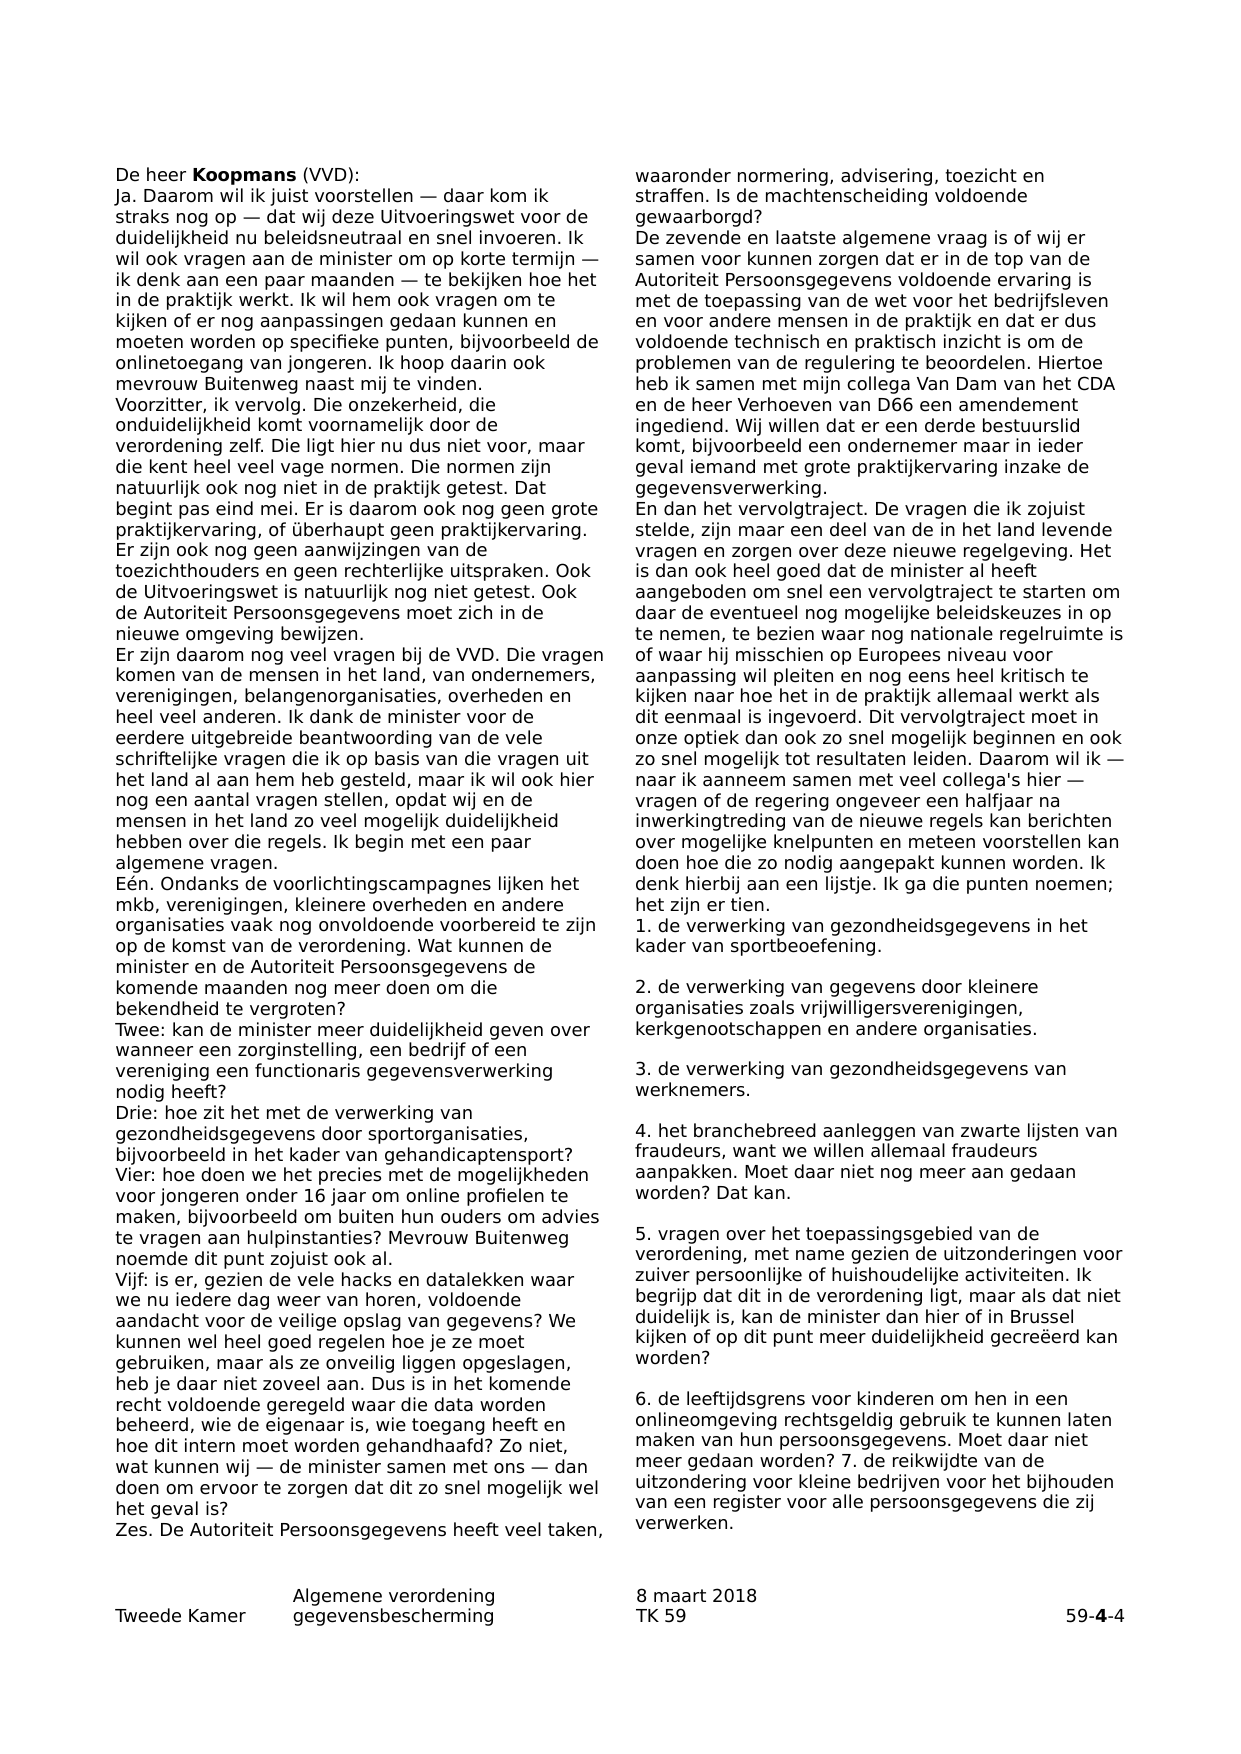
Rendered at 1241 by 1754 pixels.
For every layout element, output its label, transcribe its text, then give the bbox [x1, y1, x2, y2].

text 3. de verwerking van gezondheidsgegevens van werknemers. [635, 1059, 1125, 1101]
text 4. het branchebreed aanleggen van zwarte lijsten van fraudeurs, want we willen allemaal fraudeurs aanpakken. Moet daar niet nog meer aan gedaan worden? Dat kan. [635, 1121, 1125, 1203]
text 2. de verwerking van gegevens door kleinere organisaties zoals vrijwilligersverenigingen, kerkgenootschappen en andere organisaties. [635, 977, 1125, 1039]
text Eén. Ondanks de voorlichtingscampagnes lijken het mkb, verenigingen, kleinere overheden en andere organisaties vaak nog onvoldoende voorbereid te zijn op de komst van de verordening. Wat kunnen de minister en de Autoriteit Persoonsgegevens de komende maanden nog meer doen om die bekendheid te vergroten? [115, 873, 605, 1019]
text waaronder normering, advisering, toezicht en straffen. Is de machtenscheiding voldoende gewaarborgd? [635, 165, 1125, 228]
text 1. de verwerking van gezondheidsgegevens in het kader van sportbeoefening. [635, 915, 1125, 957]
text Ja. Daarom wil ik juist voorstellen — daar kom ik straks nog op — dat wij deze Uitvoeringswet voor de duidelijkheid nu beleidsneutraal en snel invoeren. Ik wil ook vragen aan de minister om op korte termijn — ik denk aan een paar maanden — te bekijken hoe het in de praktijk werkt. Ik wil hem ook vragen om te kijken of er nog aanpassingen gedaan kunnen en moeten worden op specifieke punten, bijvoorbeeld de onlinetoegang van jongeren. Ik hoop daarin ook mevrouw Buitenweg naast mij te vinden. [115, 186, 605, 394]
text 5. vragen over het toepassingsgebied van de verordening, met name gezien de uitzonderingen voor zuiver persoonlijke of huishoudelijke activiteiten. Ik begrijp dat dit in de verordening ligt, maar als dat niet duidelijk is, kan de minister dan hier of in Brussel kijken of op dit punt meer duidelijkheid gecreëerd kan worden? [635, 1223, 1125, 1369]
text Twee: kan de minister meer duidelijkheid geven over wanneer een zorginstelling, een bedrijf of een vereniging een functionaris gegevensverwerking nodig heeft? [115, 1019, 605, 1103]
text Vijf: is er, gezien de vele hacks en datalekken waar we nu iedere dag weer van horen, voldoende aandacht voor de veilige opslag van gegevens? We kunnen wel heel goed regelen hoe je ze moet gebruiken, maar als ze onveilig liggen opgeslagen, heb je daar niet zoveel aan. Dus is in het komende recht voldoende geregeld waar die data worden beheerd, wie de eigenaar is, wie toegang heeft en hoe dit intern moet worden gehandhaafd? Zo niet, wat kunnen wij — de minister samen met ons — dan doen om ervoor te zorgen dat dit zo snel mogelijk wel het geval is? [115, 1269, 605, 1519]
text Zes. De Autoriteit Persoonsgegevens heeft veel taken, [115, 1519, 605, 1540]
text 6. de leeftijdsgrens voor kinderen om hen in een onlineomgeving rechtsgeldig gebruik te kunnen laten maken van hun persoonsgegevens. Moet daar niet meer gedaan worden? 7. de reikwijdte van de uitzondering voor kleine bedrijven voor het bijhouden van een register voor alle persoonsgegevens die zij verwerken. [635, 1389, 1125, 1534]
text De zevende en laatste algemene vraag is of wij er samen voor kunnen zorgen dat er in de top van de Autoriteit Persoonsgegevens voldoende ervaring is met de toepassing van de wet voor het bedrijfsleven en voor andere mensen in de praktijk en dat er dus voldoende technisch en praktisch inzicht is om de problemen van de regulering te beoordelen. Hiertoe heb ik samen met mijn collega Van Dam van het CDA en de heer Verhoeven van D66 een amendement ingediend. Wij willen dat er een derde bestuurslid komt, bijvoorbeeld een ondernemer maar in ieder geval iemand met grote praktijkervaring inzake de gegevensverwerking. [635, 228, 1125, 499]
text En dan het vervolgtraject. De vragen die ik zojuist stelde, zijn maar een deel van de in het land levende vragen en zorgen over deze nieuwe regelgeving. Het is dan ook heel goed dat de minister al heeft aangeboden om snel een vervolgtraject te starten om daar de eventueel nog mogelijke beleidskeuzes in op te nemen, te bezien waar nog nationale regelruimte is of waar hij misschien op Europees niveau voor aanpassing wil pleiten en nog eens heel kritisch te kijken naar hoe het in de praktijk allemaal werkt als dit eenmaal is ingevoerd. Dit vervolgtraject moet in onze optiek dan ook zo snel mogelijk beginnen en ook zo snel mogelijk tot resultaten leiden. Daarom wil ik — naar ik aanneem samen met veel collega's hier — vragen of de regering ongeveer een halfjaar na inwerkingtreding van de nieuwe regels kan berichten over mogelijke knelpunten en meteen voorstellen kan doen hoe die zo nodig aangepakt kunnen worden. Ik denk hierbij aan een lijstje. Ik ga die punten noemen; het zijn er tien. [635, 499, 1125, 915]
text Drie: hoe zit het met de verwerking van gezondheidsgegevens door sportorganisaties, bijvoorbeeld in het kader van gehandicaptensport? [115, 1103, 605, 1165]
text Vier: hoe doen we het precies met de mogelijkheden voor jongeren onder 16 jaar om online profielen te maken, bijvoorbeeld om buiten hun ouders om advies te vragen aan hulpinstanties? Mevrouw Buitenweg noemde dit punt zojuist ook al. [115, 1165, 605, 1269]
text Er zijn daarom nog veel vragen bij de VVD. Die vragen komen van de mensen in het land, van ondernemers, verenigingen, belangenorganisaties, overheden en heel veel anderen. Ik dank de minister voor de eerdere uitgebreide beantwoording van de vele schriftelijke vragen die ik op basis van die vragen uit het land al aan hem heb gesteld, maar ik wil ook hier nog een aantal vragen stellen, opdat wij en de mensen in het land zo veel mogelijk duidelijkheid hebben over die regels. Ik begin met een paar algemene vragen. [115, 644, 605, 873]
text Voorzitter, ik vervolg. Die onzekerheid, die onduidelijkheid komt voornamelijk door de verordening zelf. Die ligt hier nu dus niet voor, maar die kent heel veel vage normen. Die normen zijn natuurlijk ook nog niet in de praktijk getest. Dat begint pas eind mei. Er is daarom ook nog geen grote praktijkervaring, of überhaupt geen praktijkervaring. Er zijn ook nog geen aanwijzingen van de toezichthouders en geen rechterlijke uitspraken. Ook de Uitvoeringswet is natuurlijk nog niet getest. Ook de Autoriteit Persoonsgegevens moet zich in de nieuwe omgeving bewijzen. [115, 394, 605, 644]
text De heer Koopmans (VVD): [115, 165, 605, 186]
